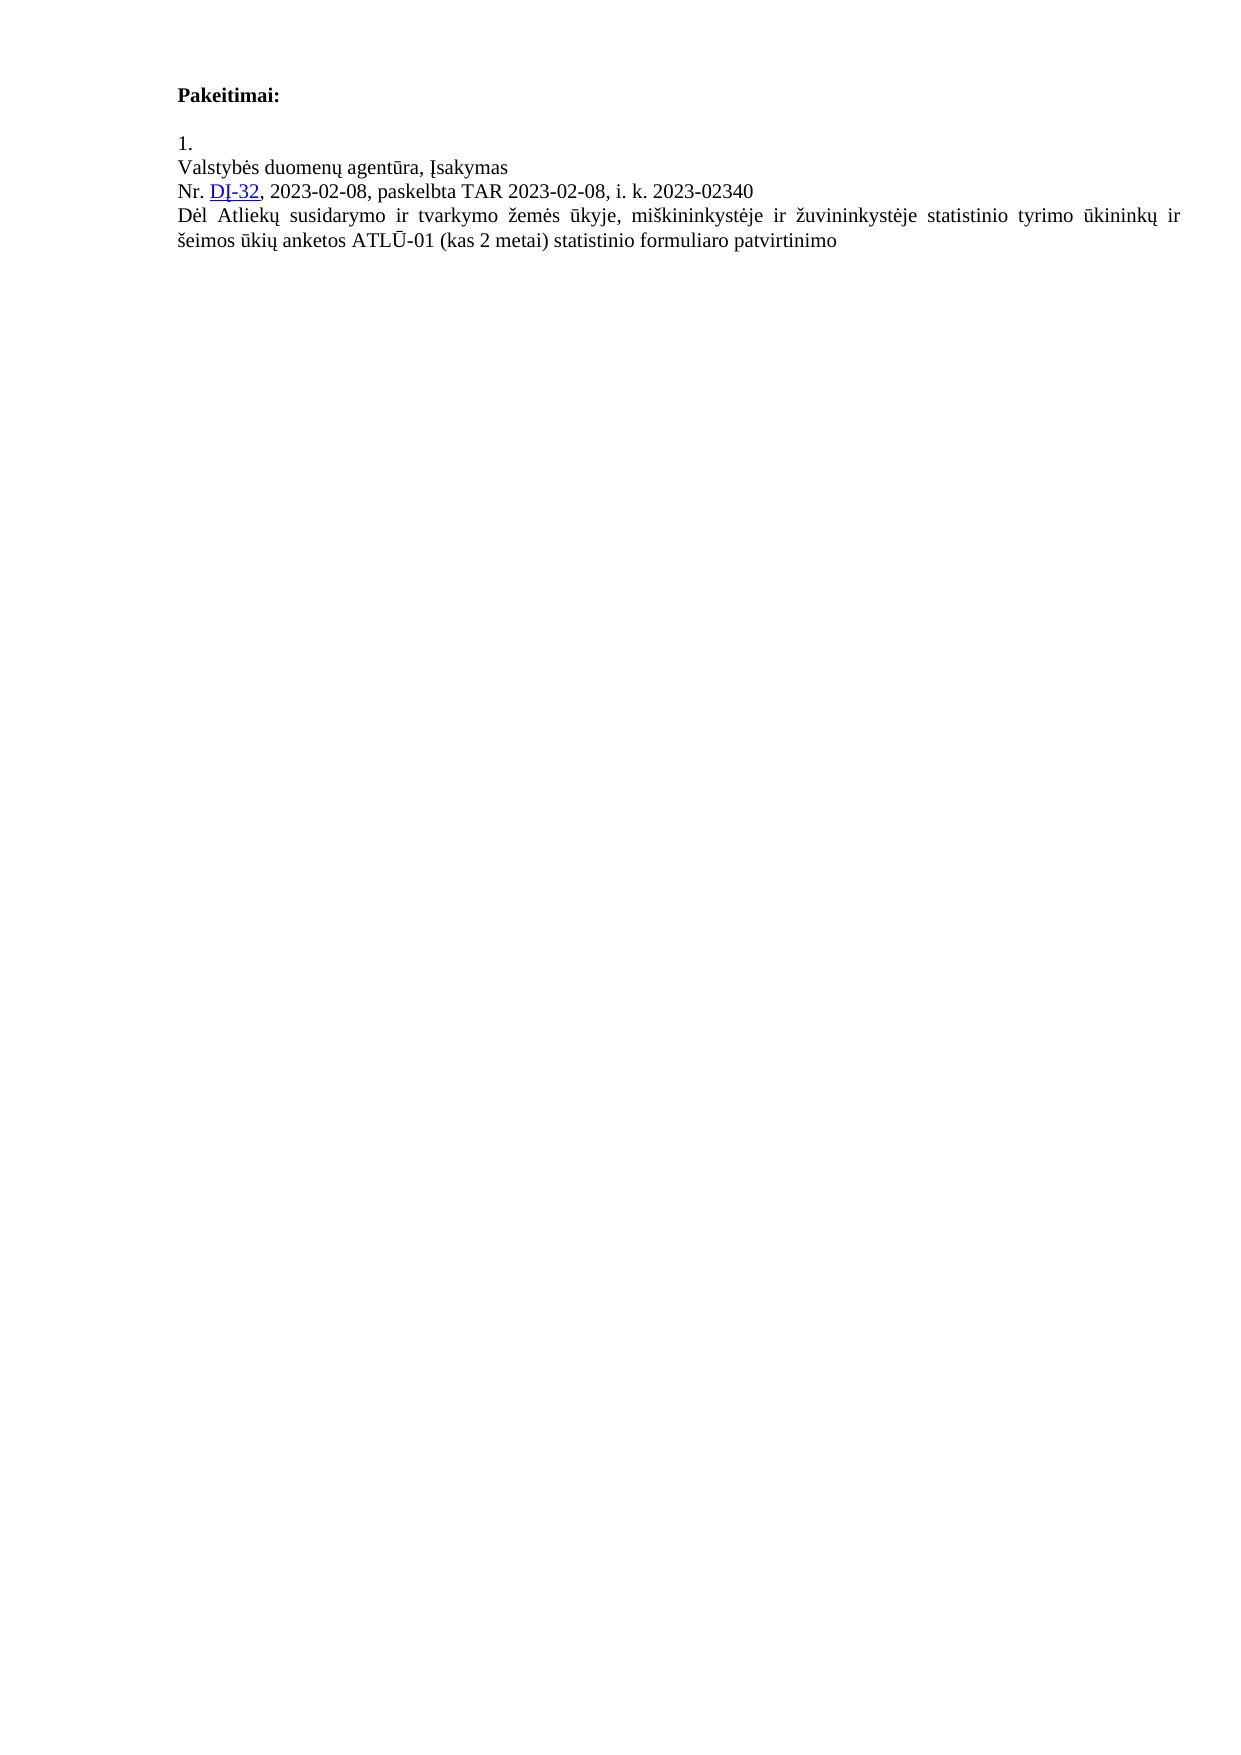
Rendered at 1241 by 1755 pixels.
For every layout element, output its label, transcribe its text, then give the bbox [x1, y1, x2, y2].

text Nr. DĮ-32, 2023-02-08, paskelbta TAR 2023-02-08, i. k. 2023-02340 [177, 179, 1181, 203]
text 1. [177, 131, 1181, 155]
text Dėl Atliekų susidarymo ir tvarkymo žemės ūkyje, miškininkystėje ir žuvininkystėje statistinio tyrimo ūkininkų ir šeimos ūkių anketos ATLŪ-01 (kas 2 metai) statistinio formuliaro patvirtinimo [177, 203, 1181, 252]
text Valstybės duomenų agentūra, Įsakymas [177, 155, 1181, 179]
text Pakeitimai: [177, 83, 1181, 107]
